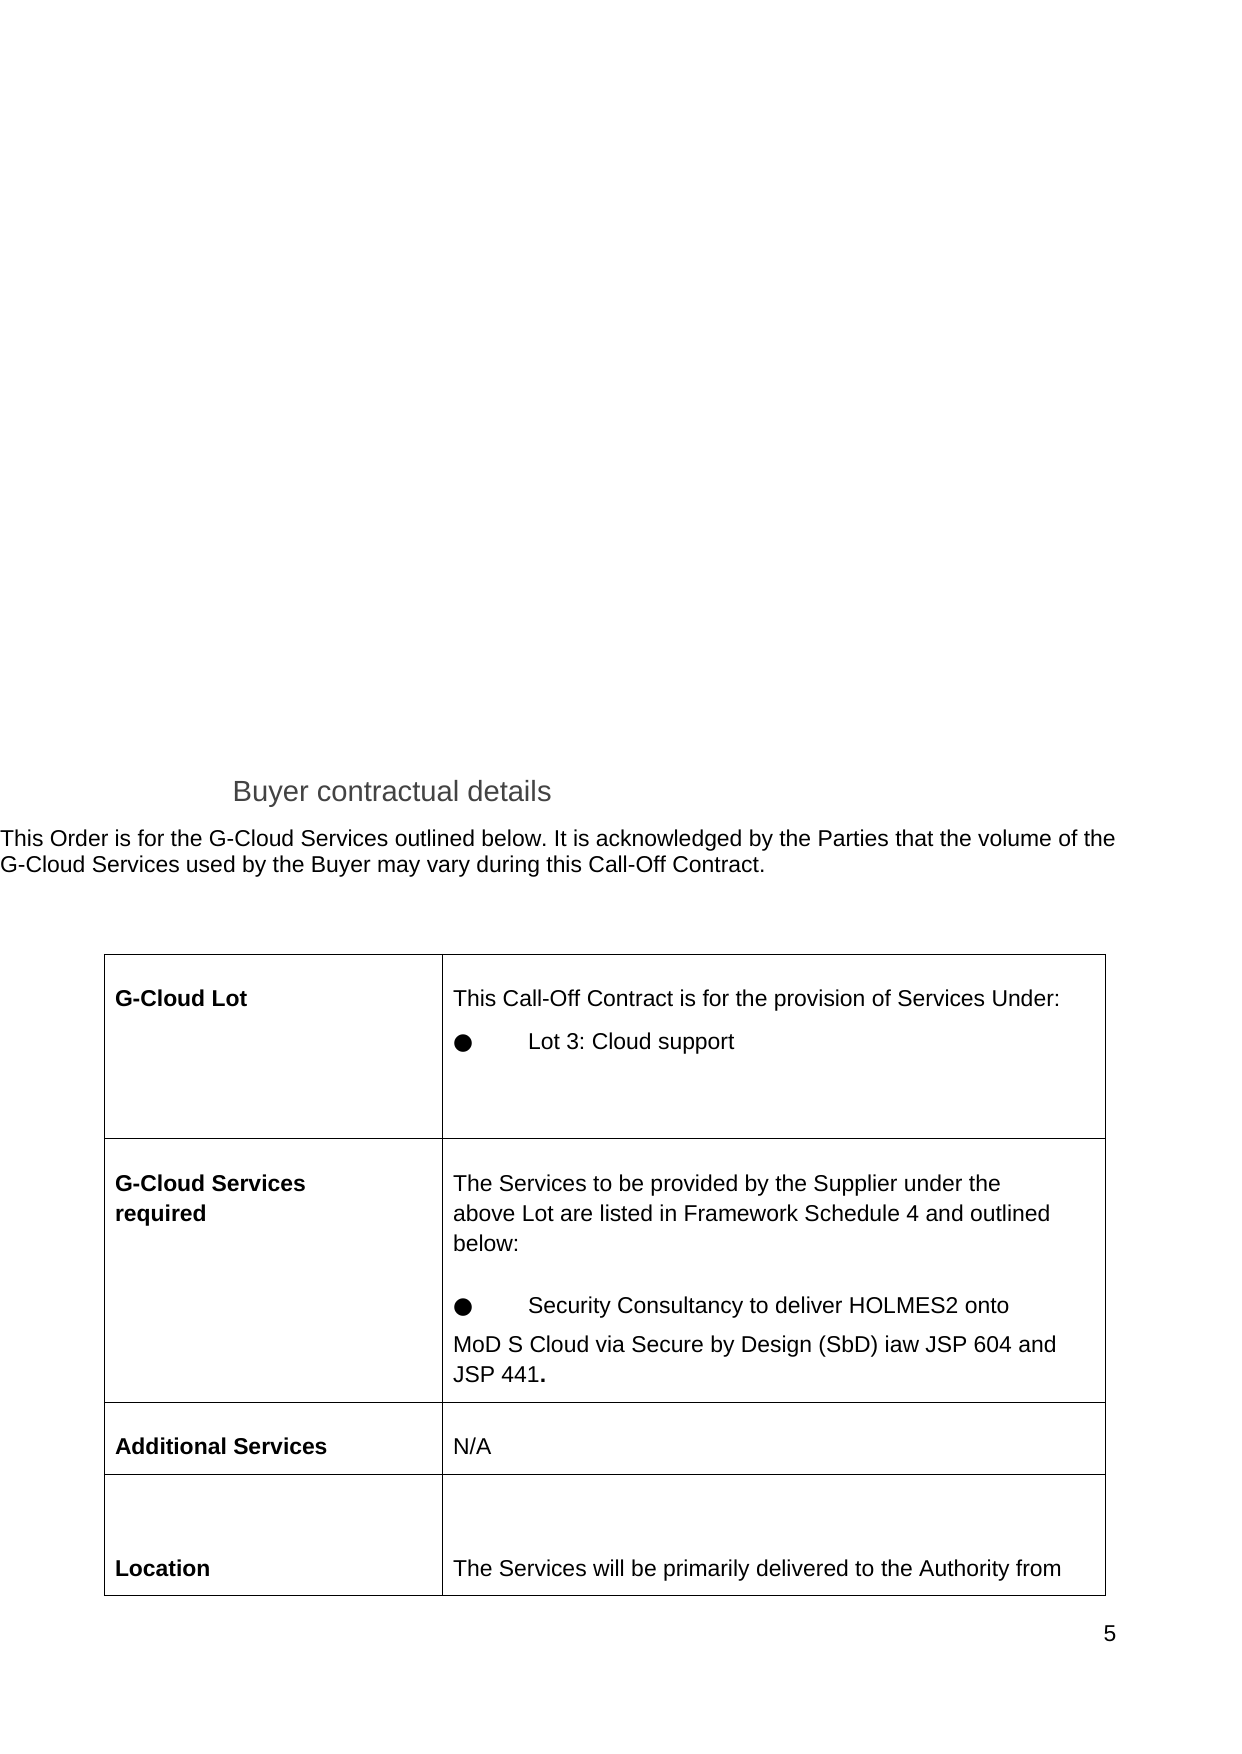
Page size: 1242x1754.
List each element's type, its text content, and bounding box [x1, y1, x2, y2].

table_cell Additional Services [105, 1403, 442, 1473]
table_cell N/A [443, 1403, 1105, 1473]
table_header G-Cloud Lot [105, 955, 442, 1138]
table_cell Location [105, 1475, 442, 1595]
table_cell The Services to be provided by the Supplier under the above Lot are listed in Framework Schedule 4 and outlined below: Security Consultancy to deliver HOLMES2 onto MoD S Cloud via Secure by Design (SbD) iaw JSP 604 and JSP 441. [443, 1139, 1105, 1402]
table_cell G-Cloud Services required [105, 1139, 442, 1402]
text This Order is for the G-Cloud Services outlined below. It is acknowledged by the Parties that the volume of the G-Cloud Services used by the Buyer may vary during this Call-Off Contract. [0, 824, 1121, 877]
table_header This Call-Off Contract is for the provision of Services Under: Lot 3: Cloud support [443, 955, 1105, 1138]
subtitle Buyer contractual details [116, 774, 1122, 807]
table_cell The Services will be primarily delivered to the Authority from [443, 1475, 1105, 1595]
